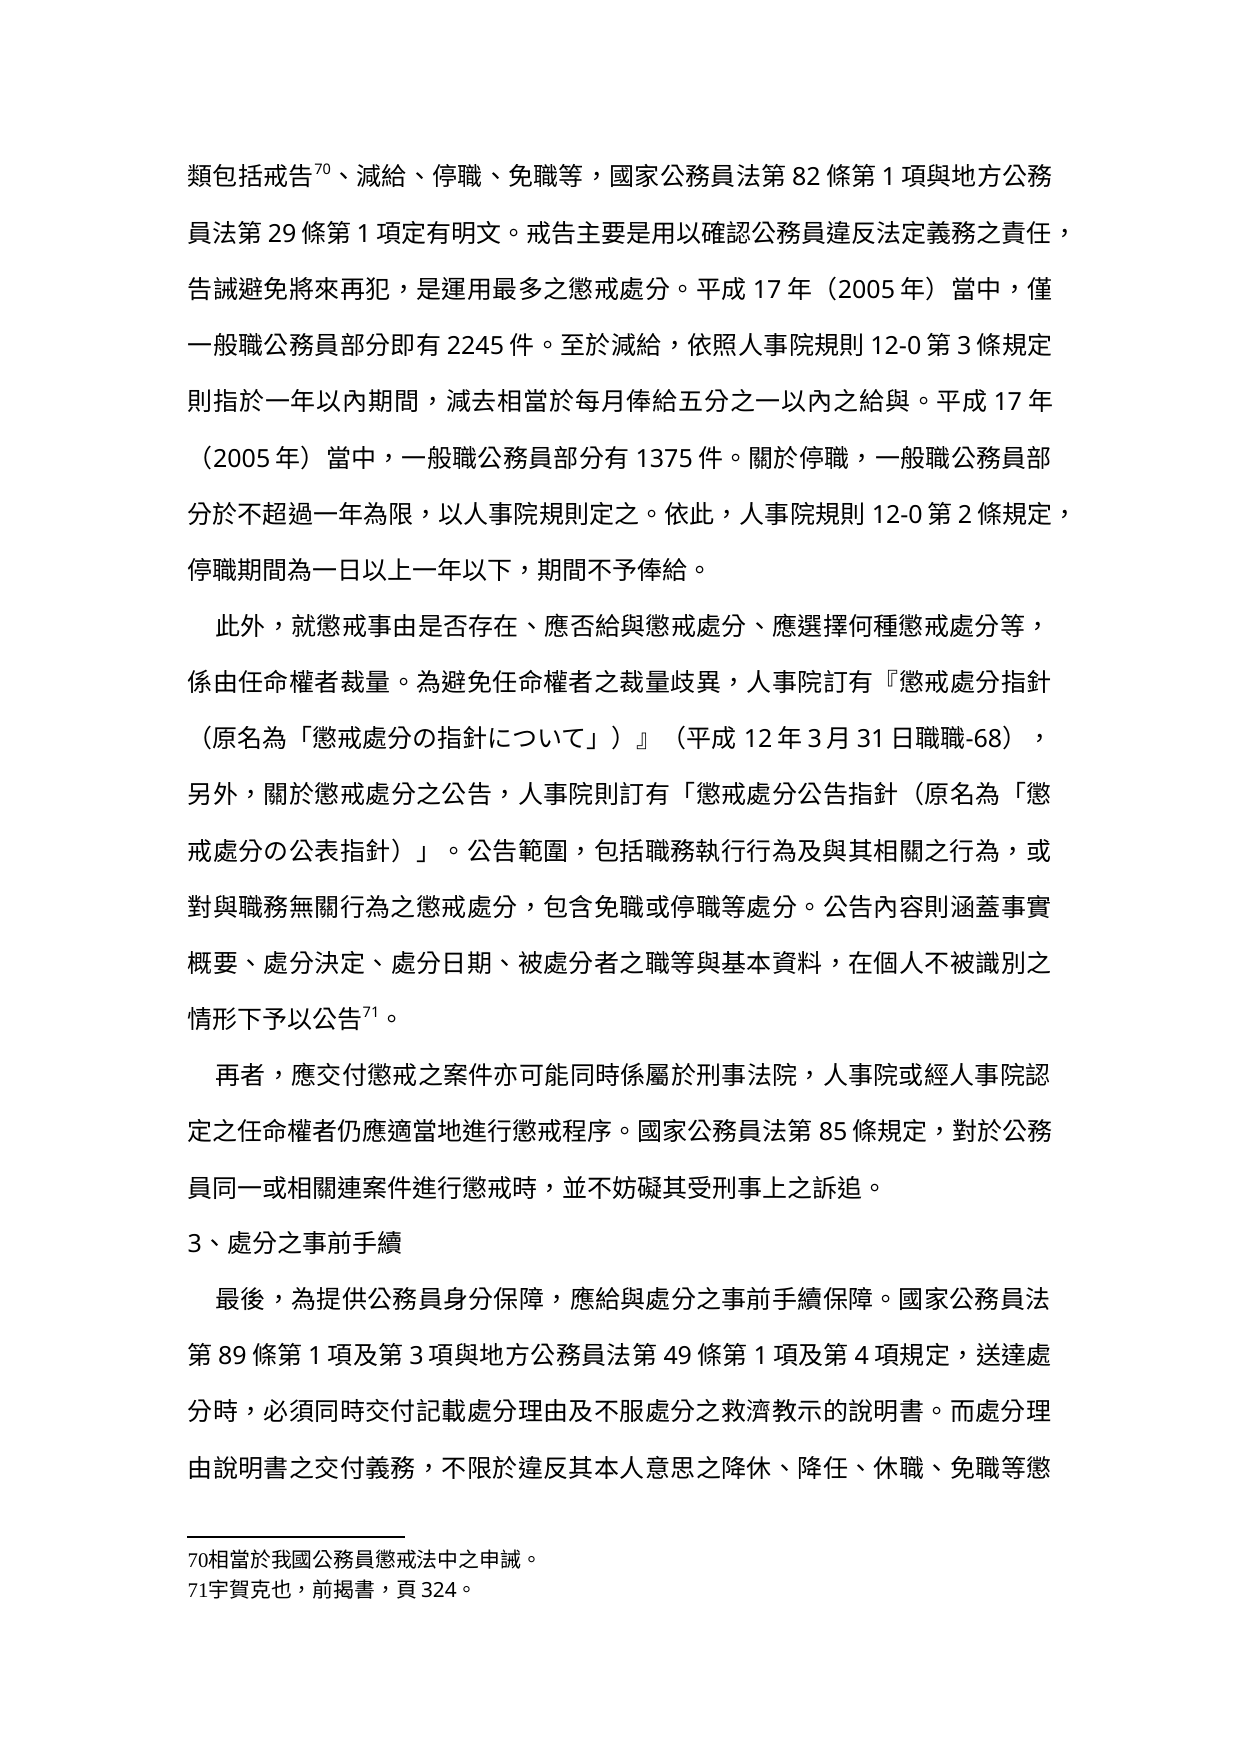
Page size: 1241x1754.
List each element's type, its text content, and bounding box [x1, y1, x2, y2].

text 再者，應交付懲戒之案件亦可能同時係屬於刑事法院，人事院或經人事院認定之任命權者仍應適當地進行懲戒程序。國家公務員法第85條規定，對於公務員同一或相關連案件進行懲戒時，並不妨礙其受刑事上之訴追。 [187, 1049, 1053, 1199]
text 此外，就懲戒事由是否存在、應否給與懲戒處分、應選擇何種懲戒處分等，係由任命權者裁量。為避免任命權者之裁量歧異，人事院訂有『懲戒處分指針（原名為「懲戒處分の指針について」）』（平成12年3月31日職職-68），另外，關於懲戒處分之公告，人事院則訂有「懲戒處分公告指針（原名為「懲戒處分の公表指針）」。公告範圍，包括職務執行行為及與其相關之行為，或對與職務無關行為之懲戒處分，包含免職或停職等處分。公告內容則涵蓋事實概要、處分決定、處分日期、被處分者之職等與基本資料，在個人不被識別之情形下予以公告。 [187, 599, 1053, 1031]
text 宇賀克也，前揭書，頁324。 [187, 1574, 1053, 1604]
text 3、處分之事前手續 [187, 1217, 1053, 1254]
text 關於懲戒處分，係指公務員之行為該當懲戒之法定事由時所為之處置，其種類包括戒告、減給、停職、免職等，國家公務員法第82條第1項與地方公務員法第29條第1項定有明文。戒告主要是用以確認公務員違反法定義務之責任，告誡避免將來再犯，是運用最多之懲戒處分。平成17年（2005年）當中，僅一般職公務員部分即有2245件。至於減給，依照人事院規則12-0第3條規定，則指於一年以內期間，減去相當於每月俸給五分之一以內之給與。平成17年（2005年）當中，一般職公務員部分有1375件。關於停職，一般職公務員部分於不超過一年為限，以人事院規則定之。依此，人事院規則12-0第2條規定，停職期間為一日以上一年以下，期間不予俸給。 [187, 150, 1053, 581]
text 最後，為提供公務員身分保障，應給與處分之事前手續保障。國家公務員法第89條第1項及第3項與地方公務員法第49條第1項及第4項規定，送達處分時，必須同時交付記載處分理由及不服處分之救濟教示的說明書。而處分理由說明書之交付義務，不限於違反其本人意思之降休、降任、休職、免職等懲戒處分，其他「明顯之不利益處分」（國家公務員法第89條第1項）或「不利益處分」（地方公務員法第49條第1項），例如，違反其意思之轉任處分或取消年次休假處分等，亦屬之。又受處分之公務員認為有受「明顯之不利益處分」或「不利益處分」時，亦得請求交付前述之說明書（國家公務員法第89條第2項、地方公務員法第49條第2項）。不過，學者認為，以處分理由說明書之交付作為事前手續並不完備。蓋日本行政手續法中關於行政處分及行政指導之規定於公務員受懲戒處分時並不適用，故事前聽取該公務員之意見並非義務。依照，日本國憲法中正當程序之要求，國家公務員法與地方公務員法之規定，顯有不足。 [187, 1272, 1053, 1479]
text 相當於我國公務員懲戒法中之申誡。 [187, 1543, 1053, 1574]
